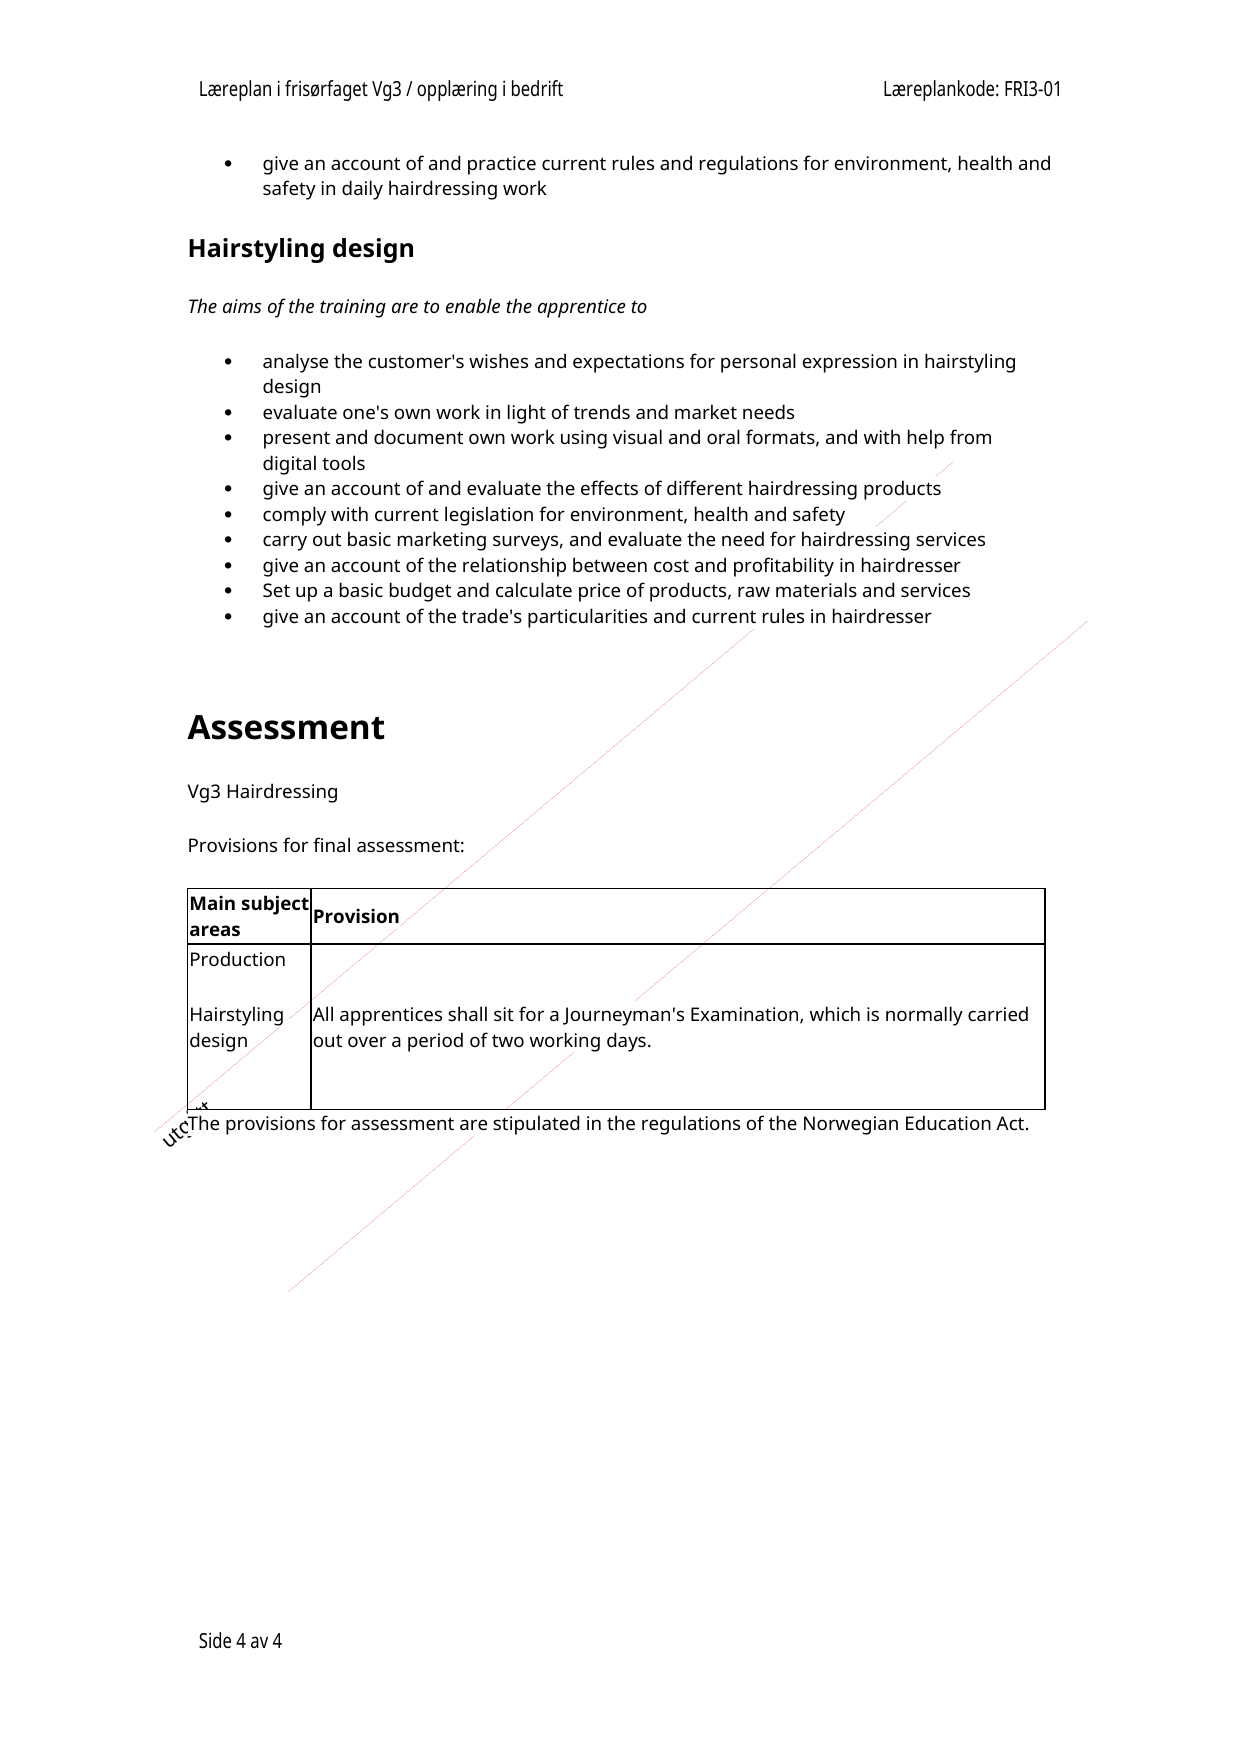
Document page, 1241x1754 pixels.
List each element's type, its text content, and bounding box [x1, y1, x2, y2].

subtitle Assessment [612, 658, 1042, 749]
list Set up a basic budget and calculate price of products, raw materials and services [971, 578, 1053, 603]
list give an account of and practice current rules and regulations for environment, health and safety in daily hairdressing work [552, 150, 1053, 201]
list evaluate one's own work in light of trends and market needs [795, 399, 1053, 425]
text Vg3 Hairdressing [548, 778, 899, 803]
table_cell All apprentices shall sit for a Journeyman's Examination, which is normally carried out over a period of two working days. [507, 945, 1044, 1109]
subtitle Assessment [936, 658, 1053, 749]
text Vg3 Hairdressing [339, 778, 574, 803]
list give an account of and evaluate the effects of different hairdressing products [947, 476, 1053, 501]
text Vg3 Hairdressing [872, 778, 1053, 803]
text Provisions for final assessment: [465, 833, 509, 858]
list give an account of the relationship between cost and profitability in hairdresser [961, 552, 1053, 578]
text Provisions for final assessment: [807, 833, 1053, 858]
list present and document own work using visual and oral formats, and with help from digital tools [370, 425, 1053, 476]
list comply with current legislation for environment, health and safety [877, 501, 1053, 527]
table_cell All apprentices shall sit for a Journeyman's Examination, which is normally carried out over a period of two working days. [312, 945, 700, 1020]
list comply with current legislation for environment, health and safety [846, 501, 904, 527]
text Provisions for final assessment: [482, 833, 833, 858]
list analyse the customer's wishes and expectations for personal expression in hairstyling design [225, 348, 263, 399]
list carry out basic marketing surveys, and evaluate the need for hairdressing services [986, 527, 1053, 552]
table_cell All apprentices shall sit for a Journeyman's Examination, which is normally carried out over a period of two working days. [312, 945, 375, 998]
table_header Provision [312, 889, 442, 943]
list present and document own work using visual and oral formats, and with help from digital tools [225, 425, 263, 476]
subtitle Assessment [394, 658, 717, 749]
text The aims of the training are to enable the apprentice to [187, 293, 1053, 319]
table_cell All apprentices shall sit for a Journeyman's Examination, which is normally carried out over a period of two working days. [312, 1021, 572, 1109]
list give an account of the trade's particularities and current rules in hairdresser [932, 603, 1053, 629]
table_header [705, 889, 1044, 943]
table_header [429, 889, 766, 903]
list analyse the customer's wishes and expectations for personal expression in hairstyling design [322, 348, 1053, 399]
subtitle Hairstyling design [415, 230, 1053, 264]
table_header [381, 929, 719, 943]
